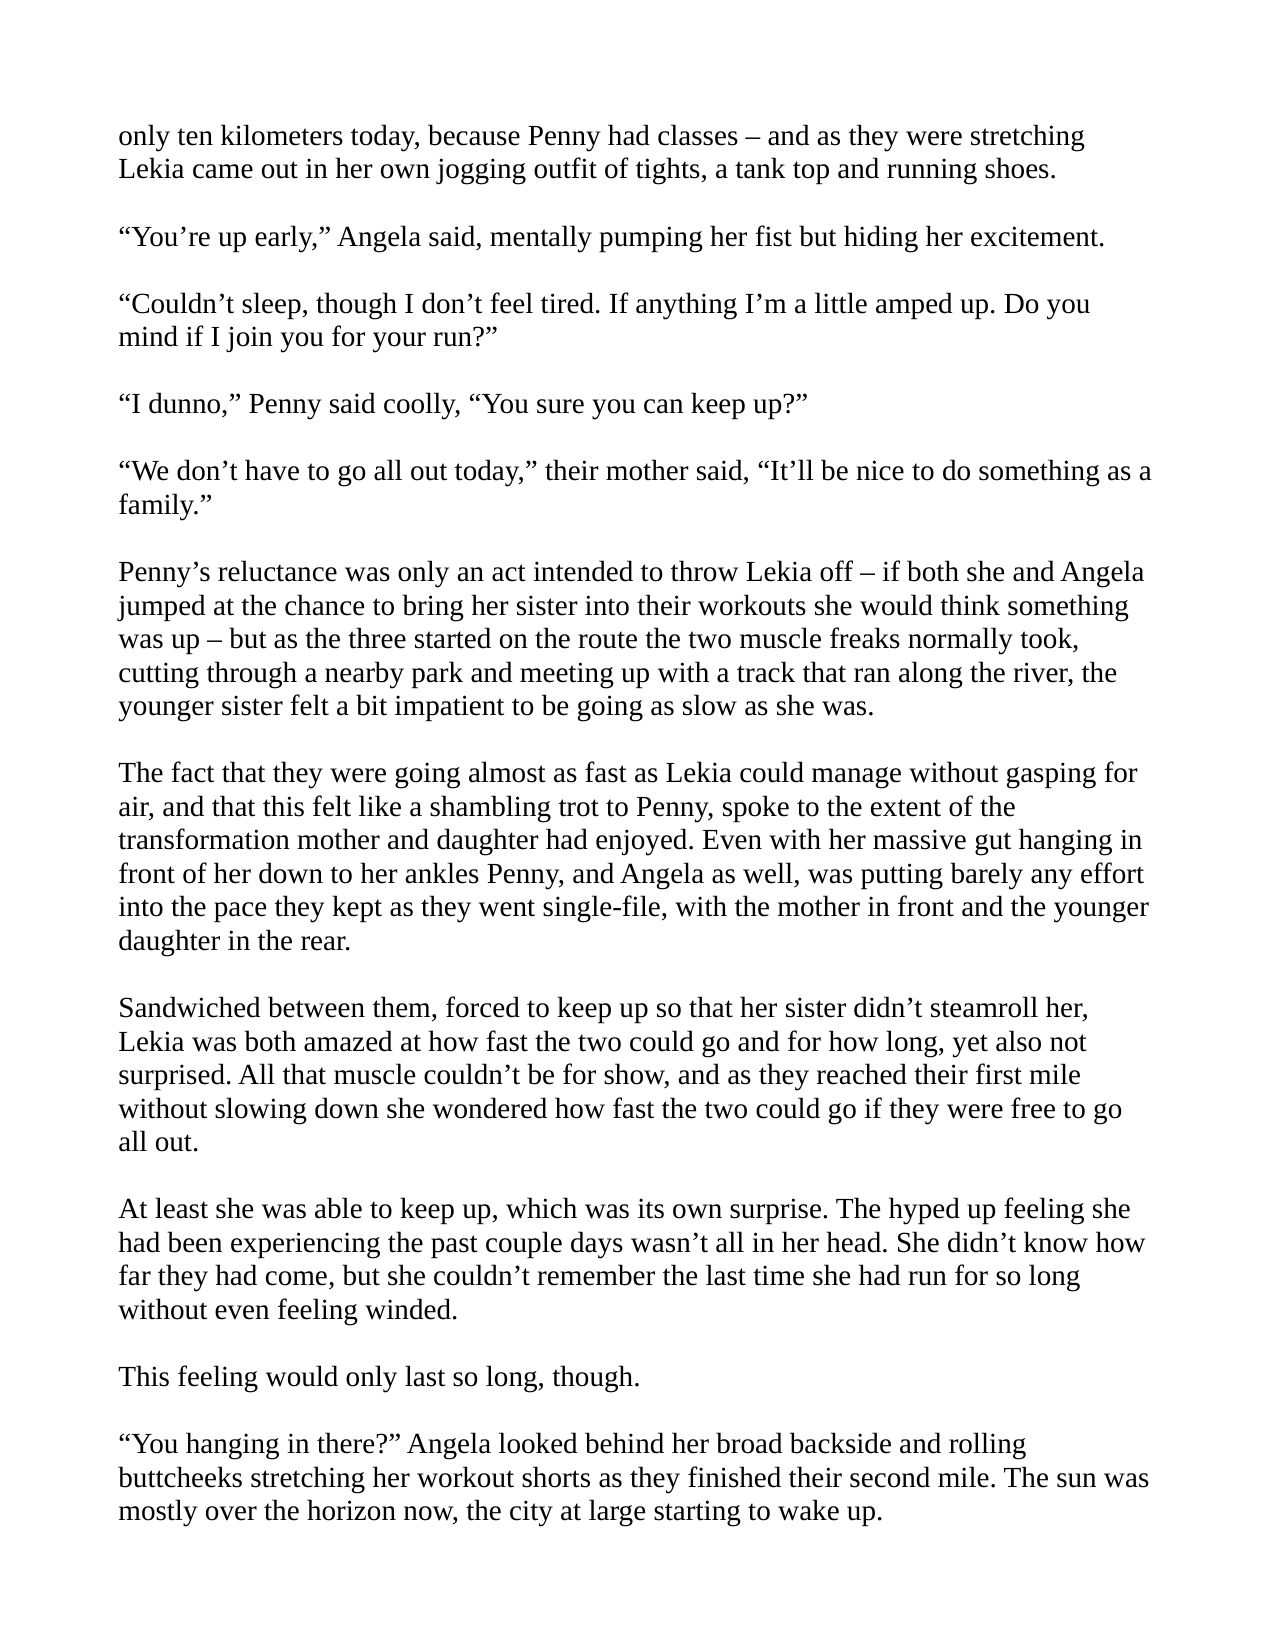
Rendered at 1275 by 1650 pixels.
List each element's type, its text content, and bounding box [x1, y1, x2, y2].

text “Couldn’t sleep, though I don’t feel tired. If anything I’m a little amped up. Do you mind if I join you for your run?” [118, 286, 1157, 353]
text At least she was able to keep up, which was its own surprise. The hyped up feeling she had been experiencing the past couple days wasn’t all in her head. She didn’t know how far they had come, but she couldn’t remember the last time she had run for so long without even feeling winded. [118, 1191, 1157, 1326]
text Penny’s reluctance was only an act intended to throw Lekia off – if both she and Angela jumped at the chance to bring her sister into their workouts she would think something was up – but as the three started on the route the two muscle freaks normally took, cutting through a nearby park and meeting up with a track that ran along the river, the younger sister felt a bit impatient to be going as slow as she was. [118, 554, 1157, 722]
text The fact that they were going almost as fast as Lekia could manage without gasping for air, and that this felt like a shambling trot to Penny, spoke to the extent of the transformation mother and daughter had enjoyed. Even with her massive gut hanging in front of her down to her ankles Penny, and Angela as well, was putting barely any effort into the pace they kept as they went single-file, with the mother in front and the younger daughter in the rear. [118, 755, 1157, 957]
text “You hanging in there?” Angela looked behind her broad backside and rolling buttcheeks stretching her workout shorts as they finished their second mile. The sun was mostly over the horizon now, the city at large starting to wake up. [118, 1426, 1157, 1527]
text This feeling would only last so long, though. [118, 1359, 1157, 1393]
text “You’re up early,” Angela said, mentally pumping her fist but hiding her excitement. [118, 219, 1157, 252]
text Sandwiched between them, forced to keep up so that her sister didn’t steamroll her, Lekia was both amazed at how fast the two could go and for how long, yet also not surprised. All that muscle couldn’t be for show, and as they reached their first mile without slowing down she wondered how fast the two could go if they were free to go all out. [118, 990, 1157, 1158]
text only ten kilometers today, because Penny had classes – and as they were stretching Lekia came out in her own jogging outfit of tights, a tank top and running shoes. [118, 118, 1157, 185]
text “We don’t have to go all out today,” their mother said, “It’ll be nice to do something as a family.” [118, 453, 1157, 521]
text “I dunno,” Penny said coolly, “You sure you can keep up?” [118, 386, 1157, 420]
